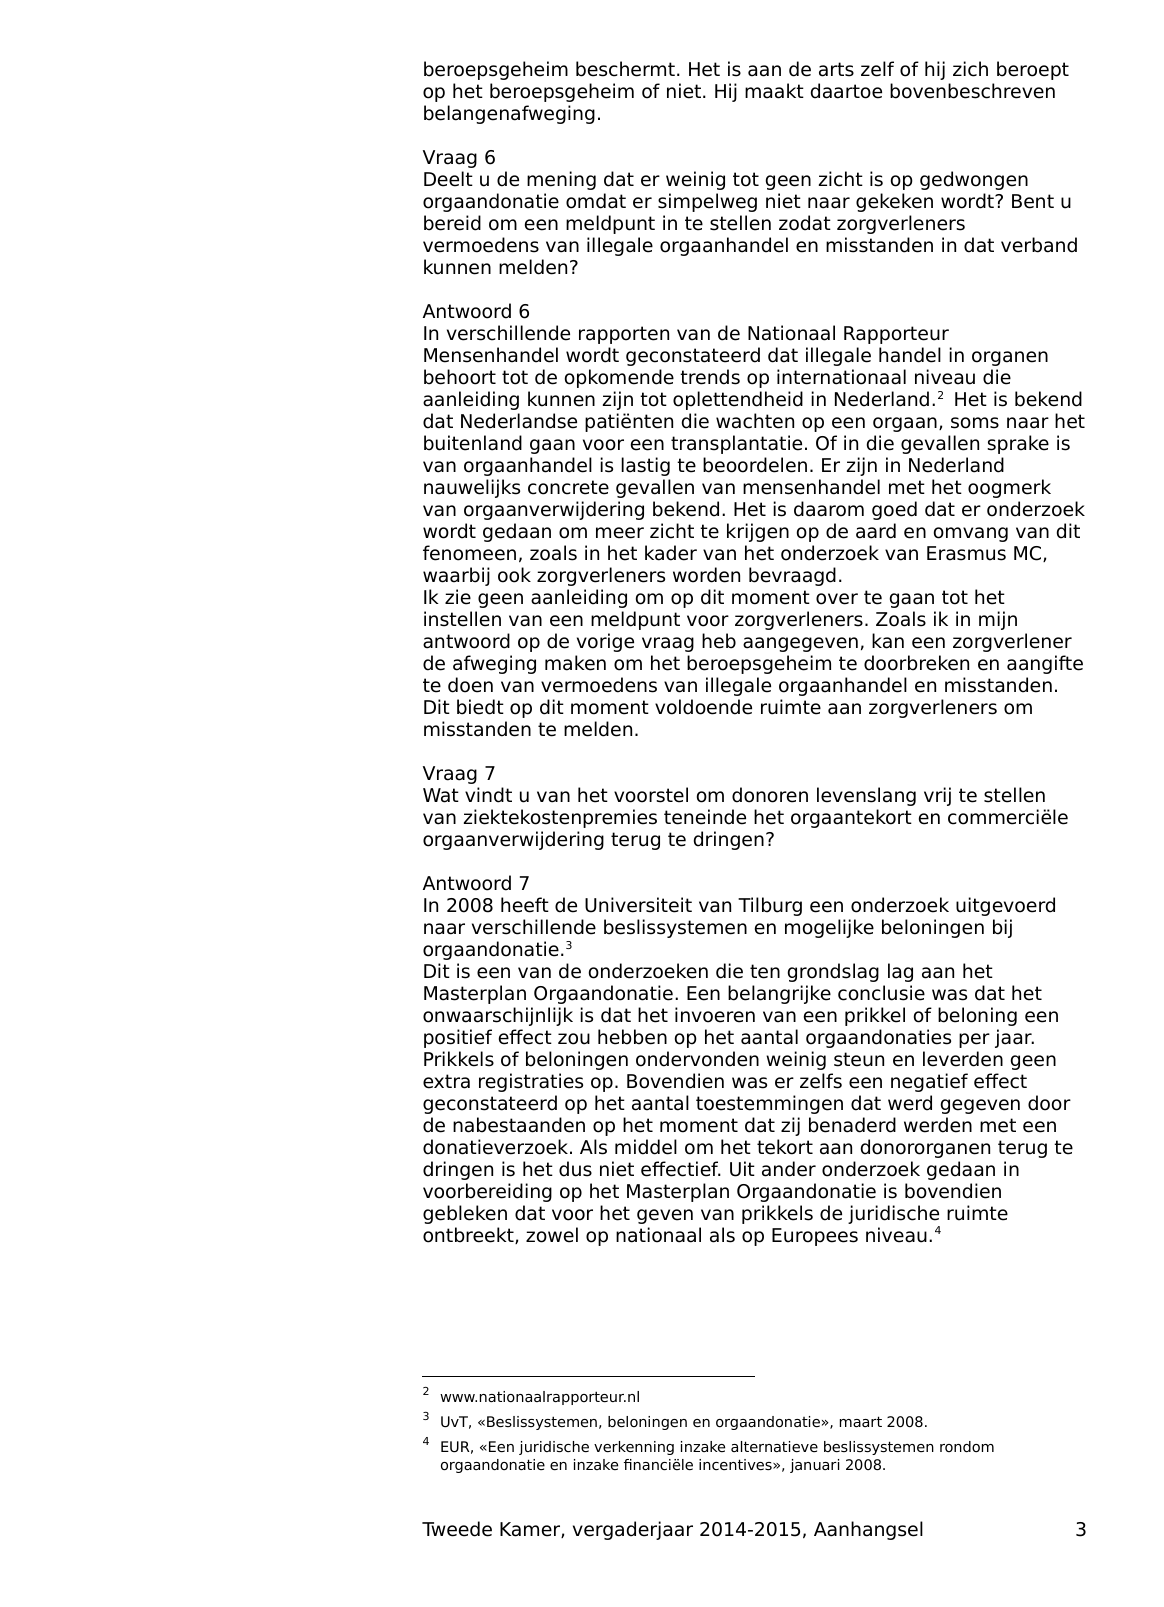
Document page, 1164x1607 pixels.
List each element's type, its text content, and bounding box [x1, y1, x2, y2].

text Ik zie geen aanleiding om op dit moment over te gaan tot het instellen van een meldpunt voor zorgverleners. Zoals ik in mijn antwoord op de vorige vraag heb aangegeven, kan een zorgverlener de afweging maken om het beroepsgeheim te doorbreken en aangifte te doen van vermoedens van illegale orgaanhandel en misstanden. Dit biedt op dit moment voldoende ruimte aan zorgverleners om misstanden te melden. [422, 587, 1087, 741]
text Wat vindt u van het voorstel om donoren levenslang vrij te stellen van ziektekostenpremies teneinde het orgaantekort en commerciële orgaanverwijdering terug te dringen? [422, 785, 1087, 851]
text UvT, «Beslissystemen, beloningen en orgaandonatie», maart 2008. [422, 1410, 1087, 1432]
text Vraag 6 [422, 147, 1087, 169]
text www.nationaalrapporteur.nl [422, 1385, 1087, 1407]
text Dit is een van de onderzoeken die ten grondslag lag aan het Masterplan Orgaandonatie. Een belangrijke conclusie was dat het onwaarschijnlijk is dat het invoeren van een prikkel of beloning een positief effect zou hebben op het aantal orgaandonaties per jaar. Prikkels of beloningen ondervonden weinig steun en leverden geen extra registraties op. Bovendien was er zelfs een negatief effect geconstateerd op het aantal toestemmingen dat werd gegeven door de nabestaanden op het moment dat zij benaderd werden met een donatieverzoek. Als middel om het tekort aan donororganen terug te dringen is het dus niet effectief. Uit ander onderzoek gedaan in voorbereiding op het Masterplan Orgaandonatie is bovendien gebleken dat voor het geven van prikkels de juridische ruimte ontbreekt, zowel op nationaal als op Europees niveau. [422, 961, 1087, 1247]
text beroepsgeheim beschermt. Het is aan de arts zelf of hij zich beroept op het beroepsgeheim of niet. Hij maakt daartoe bovenbeschreven belangenafweging. [422, 59, 1087, 125]
text EUR, «Een juridische verkenning inzake alternatieve beslissystemen rondom orgaandonatie en inzake financiële incentives», januari 2008. [422, 1435, 1087, 1474]
text Vraag 7 [422, 763, 1087, 785]
text In 2008 heeft de Universiteit van Tilburg een onderzoek uitgevoerd naar verschillende beslissystemen en mogelijke beloningen bij orgaandonatie. [422, 895, 1087, 961]
text Deelt u de mening dat er weinig tot geen zicht is op gedwongen orgaandonatie omdat er simpelweg niet naar gekeken wordt? Bent u bereid om een meldpunt in te stellen zodat zorgverleners vermoedens van illegale orgaanhandel en misstanden in dat verband kunnen melden? [422, 169, 1087, 279]
text In verschillende rapporten van de Nationaal Rapporteur Mensenhandel wordt geconstateerd dat illegale handel in organen behoort tot de opkomende trends op internationaal niveau die aanleiding kunnen zijn tot oplettendheid in Nederland. Het is bekend dat Nederlandse patiënten die wachten op een orgaan, soms naar het buitenland gaan voor een transplantatie. Of in die gevallen sprake is van orgaanhandel is lastig te beoordelen. Er zijn in Nederland nauwelijks concrete gevallen van mensenhandel met het oogmerk van orgaanverwijdering bekend. Het is daarom goed dat er onderzoek wordt gedaan om meer zicht te krijgen op de aard en omvang van dit fenomeen, zoals in het kader van het onderzoek van Erasmus MC, waarbij ook zorgverleners worden bevraagd. [422, 323, 1087, 587]
text Antwoord 6 [422, 301, 1087, 323]
text Antwoord 7 [422, 873, 1087, 895]
